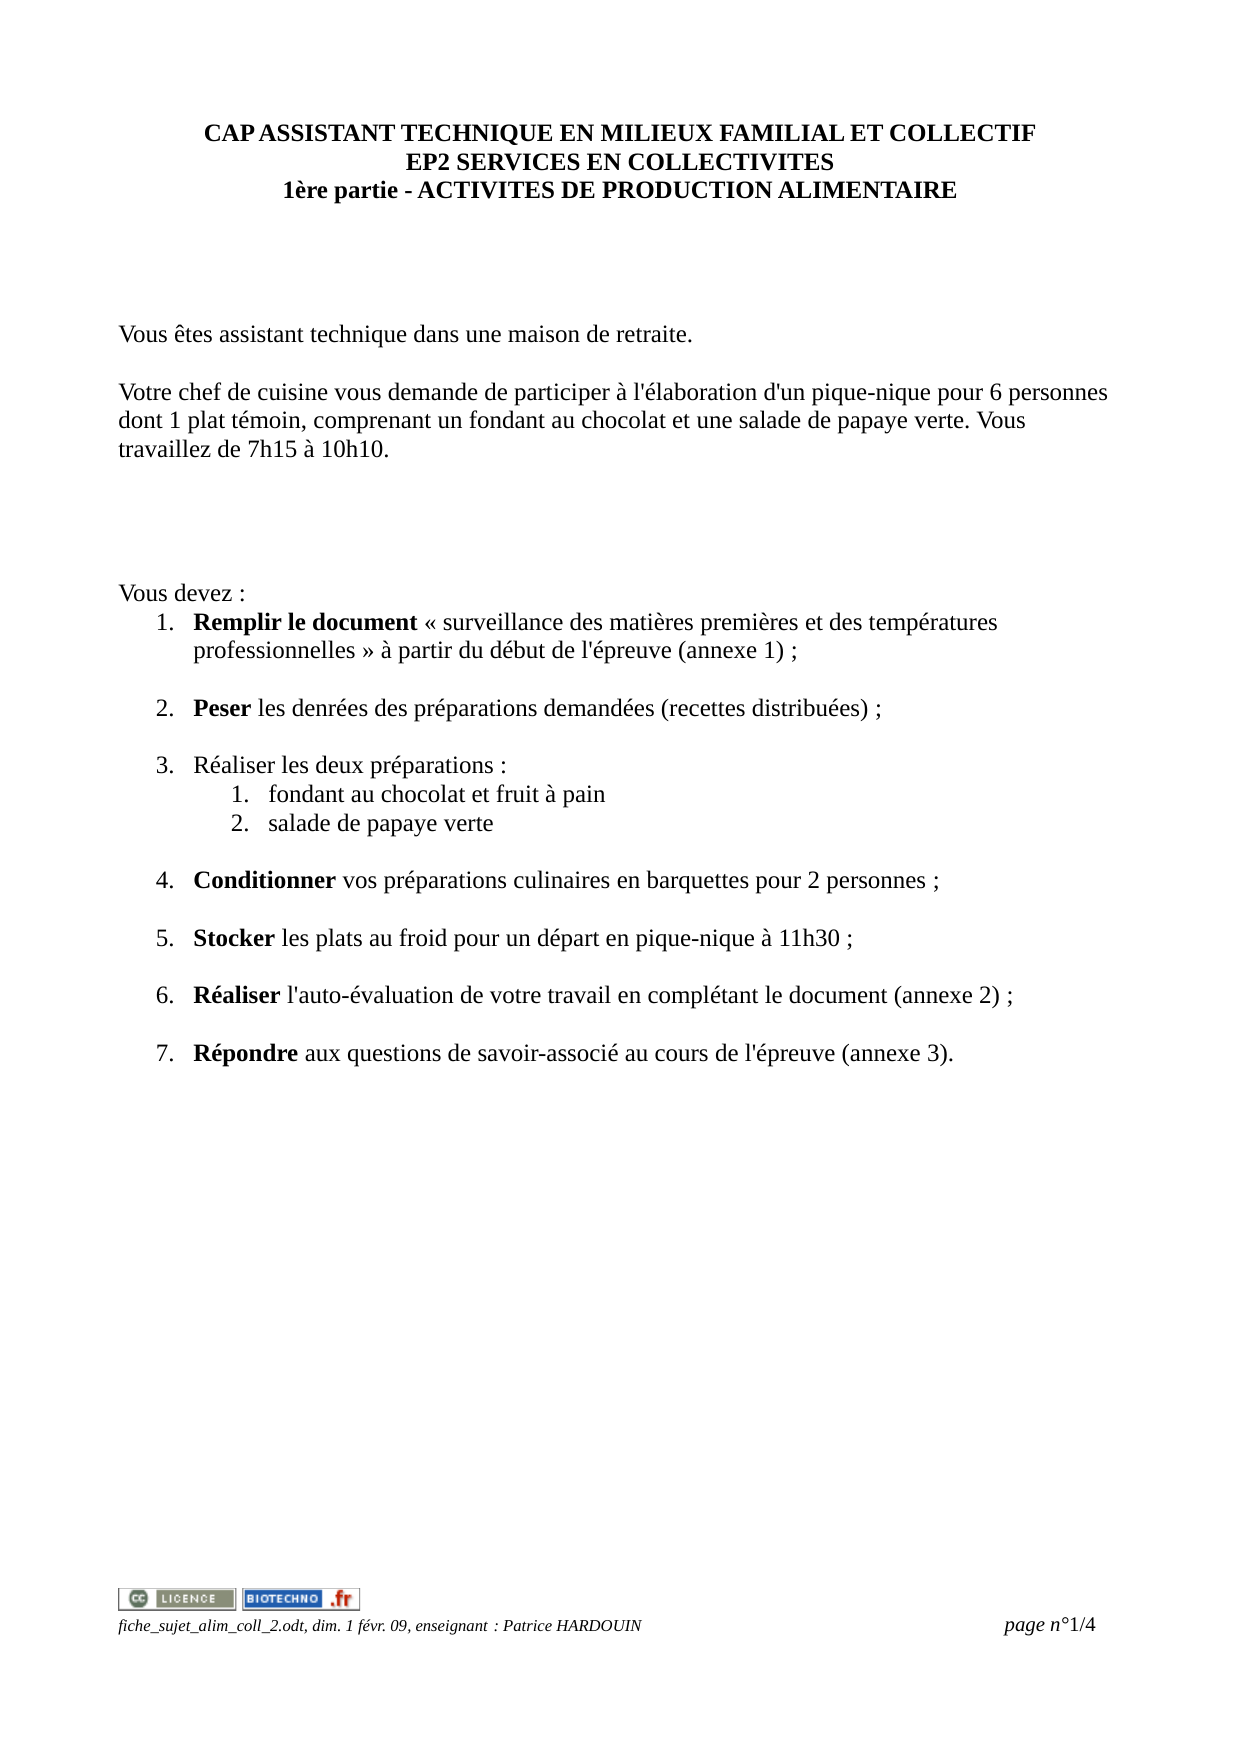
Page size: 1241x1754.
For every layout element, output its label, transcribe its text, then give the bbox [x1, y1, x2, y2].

list Remplir le document « surveillance des matières premières et des températures professionnelles » à partir du début de l'épreuve (annexe 1) ; [156, 607, 1122, 664]
list fondant au chocolat et fruit à pain [231, 779, 1122, 808]
list Répondre aux questions de savoir-associé au cours de l'épreuve (annexe 3). [156, 1038, 1122, 1067]
text 1ère partie - ACTIVITES DE PRODUCTION ALIMENTAIRE [118, 176, 1122, 204]
list Peser les denrées des préparations demandées (recettes distribuées) ; [156, 693, 1122, 722]
text Votre chef de cuisine vous demande de participer à l'élaboration d'un pique-nique pour 6 personnes dont 1 plat témoin, comprenant un fondant au chocolat et une salade de papaye verte. Vous travaillez de 7h15 à 10h10. [118, 377, 1122, 463]
text CAP ASSISTANT TECHNIQUE EN MILIEUX FAMILIAL ET COLLECTIF [118, 118, 1122, 147]
text EP2 SERVICES EN COLLECTIVITES [118, 147, 1122, 176]
list Réaliser les deux préparations : [156, 751, 1122, 779]
text Vous devez : [118, 578, 1122, 607]
list Stocker les plats au froid pour un départ en pique-nique à 11h30 ; [156, 923, 1122, 952]
list Réaliser l'auto-évaluation de votre travail en complétant le document (annexe 2) ; [156, 981, 1122, 1009]
picture [242, 1588, 361, 1611]
list Conditionner vos préparations culinaires en barquettes pour 2 personnes ; [156, 866, 1122, 894]
picture [118, 1588, 237, 1611]
text Vous êtes assistant technique dans une maison de retraite. [118, 319, 1122, 348]
list salade de papaye verte [231, 808, 1122, 837]
